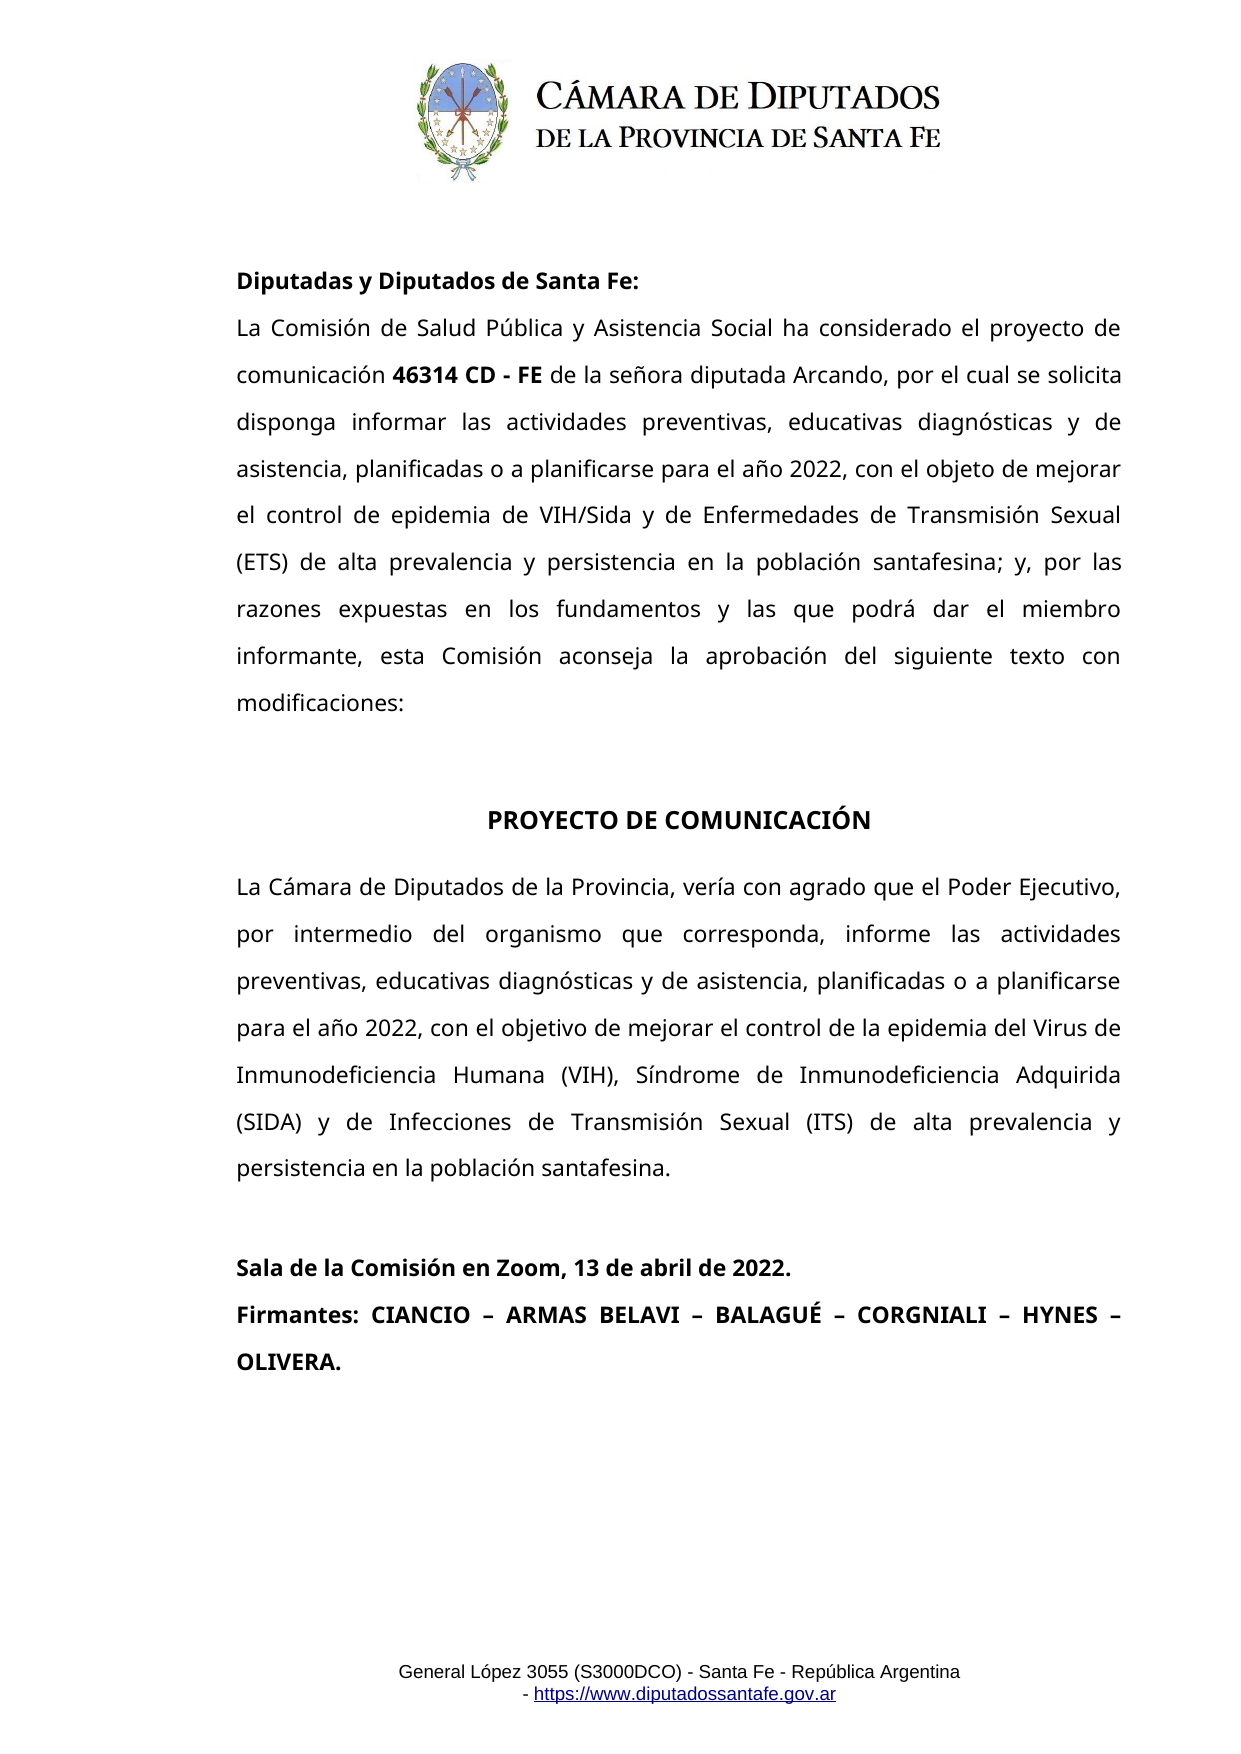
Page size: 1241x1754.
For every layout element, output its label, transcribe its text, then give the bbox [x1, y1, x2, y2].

text Diputadas y Diputados de Santa Fe: [236, 265, 1122, 296]
text La Comisión de Salud Pública y Asistencia Social ha considerado el proyecto de comunicación 46314 CD - FE de la señora diputada Arcando, por el cual se solicita disponga informar las actividades preventivas, educativas diagnósticas y de asistencia, planificadas o a planificarse para el año 2022, con el objeto de mejorar el control de epidemia de VIH/Sida y de Enfermedades de Transmisión Sexual (ETS) de alta prevalencia y persistencia en la población santafesina; y, por las razones expuestas en los fundamentos y las que podrá dar el miembro informante, esta Comisión aconseja la aprobación del siguiente texto con modificaciones: [236, 312, 1122, 718]
text Sala de la Comisión en Zoom, 13 de abril de 2022. [236, 1252, 1122, 1283]
picture [413, 59, 945, 183]
text PROYECTO DE COMUNICACIÓN [236, 802, 1122, 836]
text Firmantes: CIANCIO – ARMAS BELAVI – BALAGUÉ – CORGNIALI – HYNES – OLIVERA. [236, 1299, 1122, 1377]
text La Cámara de Diputados de la Provincia, vería con agrado que el Poder Ejecutivo, por intermedio del organismo que corresponda, informe las actividades preventivas, educativas diagnósticas y de asistencia, planificadas o a planificarse para el año 2022, con el objetivo de mejorar el control de la epidemia del Virus de Inmunodeficiencia Humana (VIH), Síndrome de Inmunodeficiencia Adquirida (SIDA) y de Infecciones de Transmisión Sexual (ITS) de alta prevalencia y persistencia en la población santafesina. [236, 871, 1122, 1183]
